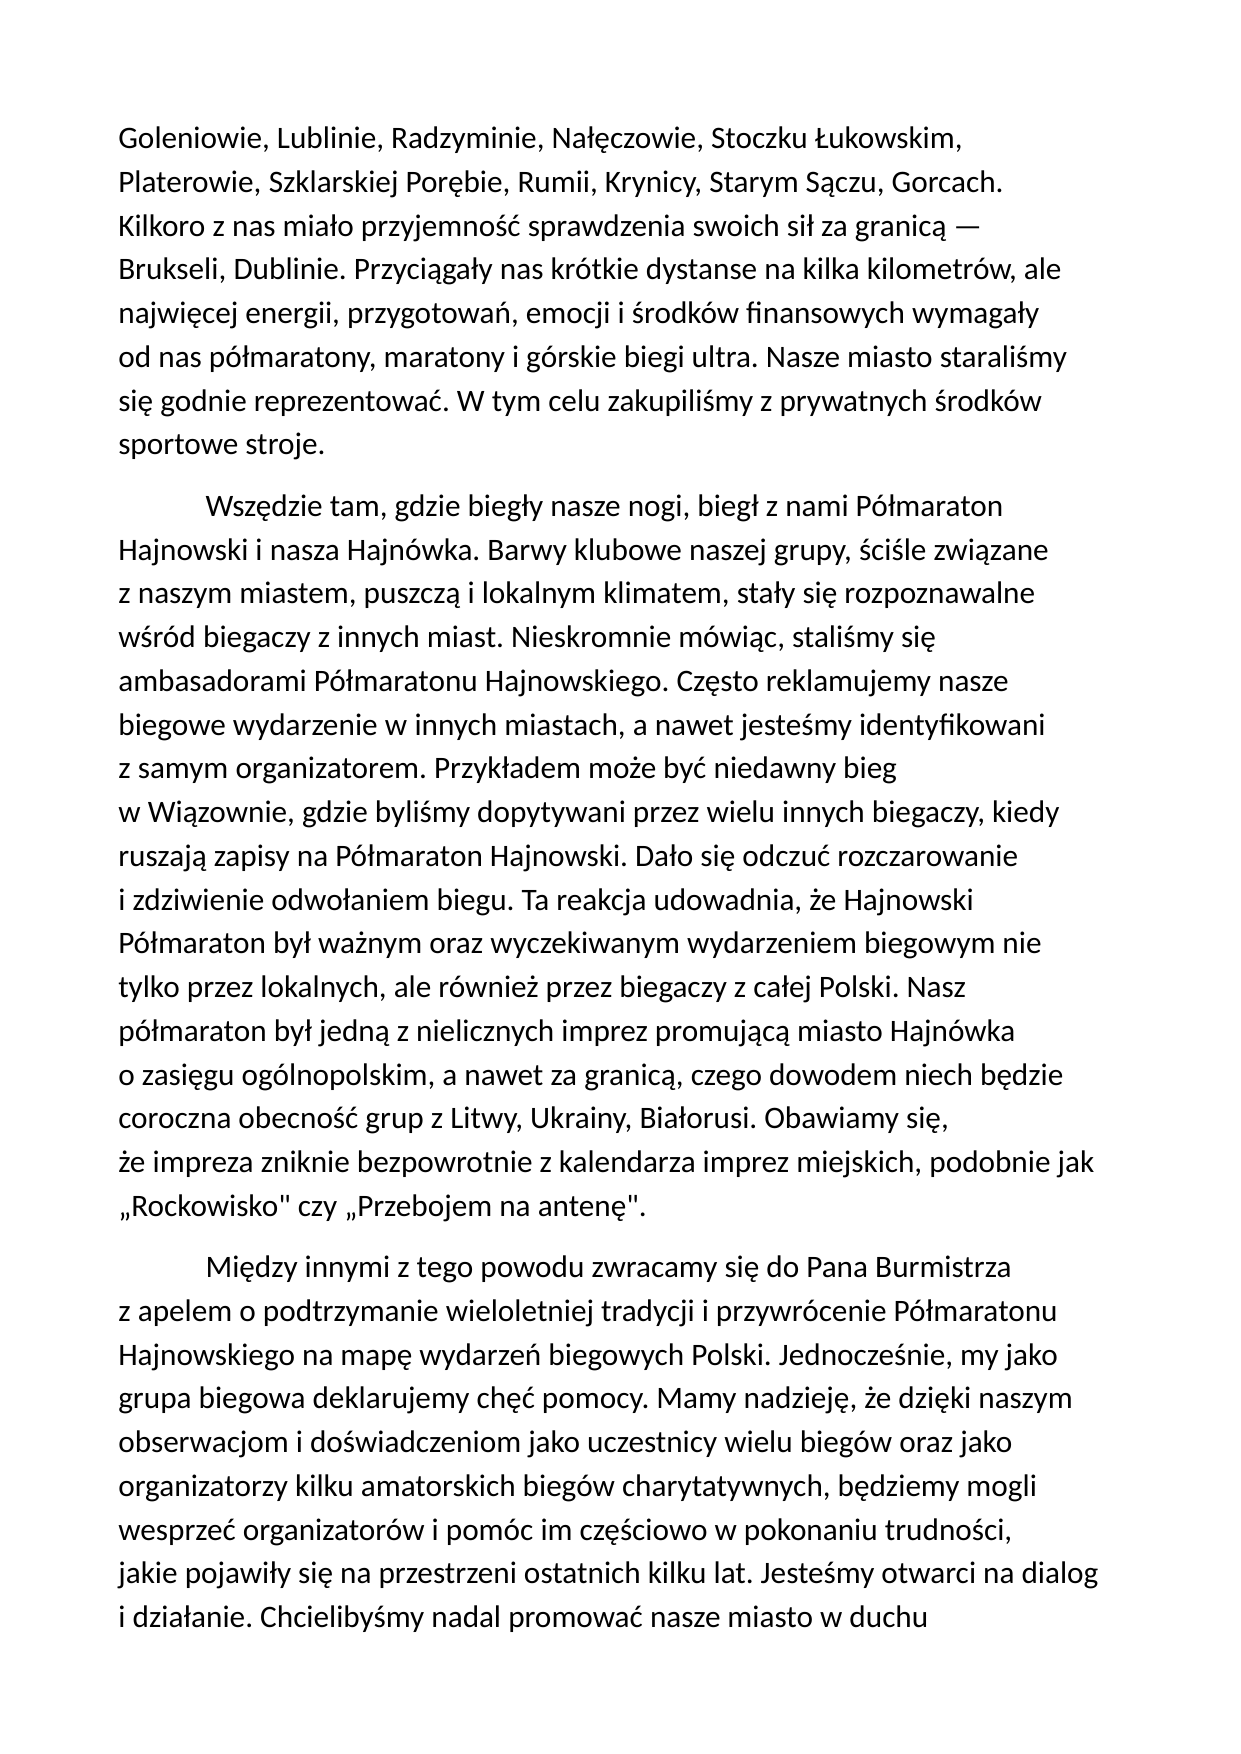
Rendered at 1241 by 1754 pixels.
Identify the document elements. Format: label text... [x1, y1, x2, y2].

text Goleniowie, Lublinie, Radzyminie, Nałęczowie, Stoczku Łukowskim, Platerowie, Szklarskiej Porębie, Rumii, Krynicy, Starym Sączu, Gorcach. Kilkoro z nas miało przyjemność sprawdzenia swoich sił za granicą —Brukseli, Dublinie. Przyciągały nas krótkie dystanse na kilka kilometrów, ale najwięcej energii, przygotowań, emocji i środków finansowych wymagały od nas półmaratony, maratony i górskie biegi ultra. Nasze miasto staraliśmy się godnie reprezentować. W tym celu zakupiliśmy z prywatnych środków sportowe stroje. [118, 118, 1122, 462]
text Między innymi z tego powodu zwracamy się do Pana Burmistrza z apelem o podtrzymanie wieloletniej tradycji i przywrócenie Półmaratonu Hajnowskiego na mapę wydarzeń biegowych Polski. Jednocześnie, my jako grupa biegowa deklarujemy chęć pomocy. Mamy nadzieję, że dzięki naszym obserwacjom i doświadczeniom jako uczestnicy wielu biegów oraz jako organizatorzy kilku amatorskich biegów charytatywnych, będziemy mogli wesprzeć organizatorów i pomóc im częściowo w pokonaniu trudności, jakie pojawiły się na przestrzeni ostatnich kilku lat. Jesteśmy otwarci na dialog i działanie. Chcielibyśmy nadal promować nasze miasto w duchu [118, 1247, 1122, 1635]
text Wszędzie tam, gdzie biegły nasze nogi, biegł z nami Półmaraton Hajnowski i nasza Hajnówka. Barwy klubowe naszej grupy, ściśle związane z naszym miastem, puszczą i lokalnym klimatem, stały się rozpoznawalne wśród biegaczy z innych miast. Nieskromnie mówiąc, staliśmy się ambasadorami Półmaratonu Hajnowskiego. Często reklamujemy nasze biegowe wydarzenie w innych miastach, a nawet jesteśmy identyfikowani z samym organizatorem. Przykładem może być niedawny bieg w Wiązownie, gdzie byliśmy dopytywani przez wielu innych biegaczy, kiedy ruszają zapisy na Półmaraton Hajnowski. Dało się odczuć rozczarowanie i zdziwienie odwołaniem biegu. Ta reakcja udowadnia, że Hajnowski Półmaraton był ważnym oraz wyczekiwanym wydarzeniem biegowym nie tylko przez lokalnych, ale również przez biegaczy z całej Polski. Nasz półmaraton był jedną z nielicznych imprez promującą miasto Hajnówka o zasięgu ogólnopolskim, a nawet za granicą, czego dowodem niech będzie coroczna obecność grup z Litwy, Ukrainy, Białorusi. Obawiamy się, że impreza zniknie bezpowrotnie z kalendarza imprez miejskich, podobnie jak „Rockowisko" czy „Przebojem na antenę". [118, 486, 1122, 1224]
